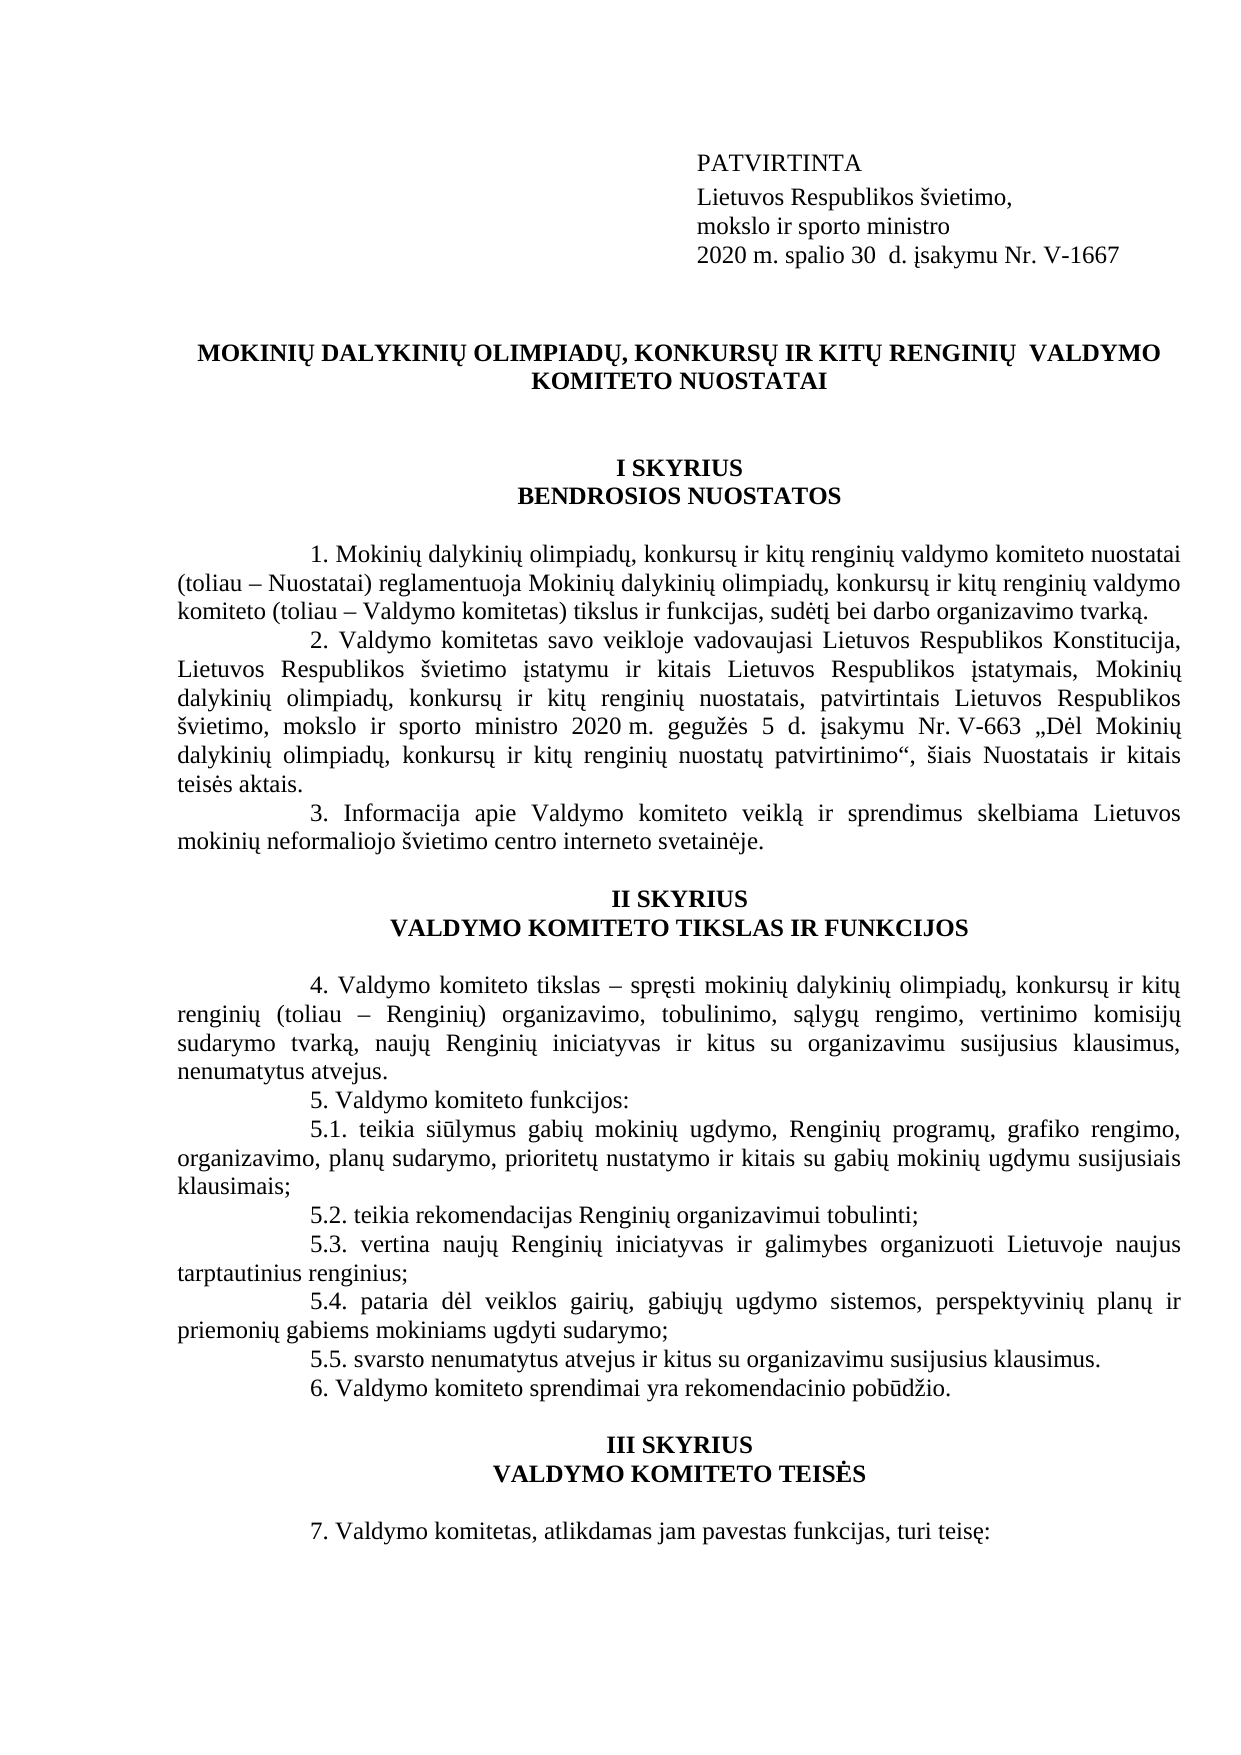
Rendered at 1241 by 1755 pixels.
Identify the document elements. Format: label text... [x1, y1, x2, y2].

text 5.5. svarsto nenumatytus atvejus ir kitus su organizavimu susijusius klausimus. [177, 1344, 1182, 1373]
text 7. Valdymo komitetas, atlikdamas jam pavestas funkcijas, turi teisę: [177, 1516, 1182, 1545]
text III SKYRIUS [177, 1430, 1182, 1459]
text 5.1. teikia siūlymus gabių mokinių ugdymo, Renginių programų, grafiko rengimo, organizavimo, planų sudarymo, prioritetų nustatymo ir kitais su gabių mokinių ugdymu susijusiais klausimais; [177, 1114, 1182, 1200]
text II SKYRIUS [177, 884, 1182, 913]
text MOKINIŲ DALYKINIŲ OLIMPIADŲ, KONKURSŲ IR KITŲ RENGINIŲ VALDYMO KOMITETO NUOSTATAI [177, 338, 1182, 395]
text 1. Mokinių dalykinių olimpiadų, konkursų ir kitų renginių valdymo komiteto nuostatai (toliau – Nuostatai) reglamentuoja Mokinių dalykinių olimpiadų, konkursų ir kitų renginių valdymo komiteto (toliau – Valdymo komitetas) tikslus ir funkcijas, sudėtį bei darbo organizavimo tvarką. [177, 539, 1182, 625]
text 5.2. teikia rekomendacijas Renginių organizavimui tobulinti; [177, 1200, 1182, 1229]
text VALDYMO KOMITETO TEISĖS [177, 1459, 1182, 1488]
text I SKYRIUS [177, 453, 1182, 481]
text 2. Valdymo komitetas savo veikloje vadovaujasi Lietuvos Respublikos Konstitucija, Lietuvos Respublikos švietimo įstatymu ir kitais Lietuvos Respublikos įstatymais, Mokinių dalykinių olimpiadų, konkursų ir kitų renginių nuostatais, patvirtintais Lietuvos Respublikos švietimo, mokslo ir sporto ministro 2020 m. gegužės 5 d. įsakymu Nr. V-663 „Dėl Mokinių dalykinių olimpiadų, konkursų ir kitų renginių nuostatų patvirtinimo“, šiais Nuostatais ir kitais teisės aktais. [177, 625, 1182, 798]
text 2020 m. spalio 30 d. įsakymu Nr. V-1667 [697, 240, 1182, 269]
text 5.4. pataria dėl veiklos gairių, gabiųjų ugdymo sistemos, perspektyvinių planų ir priemonių gabiems mokiniams ugdyti sudarymo; [177, 1286, 1182, 1344]
text PATVIRTINTA [697, 148, 1182, 177]
text 6. Valdymo komiteto sprendimai yra rekomendacinio pobūdžio. [177, 1373, 1182, 1401]
text 5.3. vertina naujų Renginių iniciatyvas ir galimybes organizuoti Lietuvoje naujus tarptautinius renginius; [177, 1229, 1182, 1286]
text Lietuvos Respublikos švietimo, [697, 182, 1182, 211]
text VALDYMO KOMITETO TIKSLAS IR FUNKCIJOS [177, 913, 1182, 941]
text 3. Informacija apie Valdymo komiteto veiklą ir sprendimus skelbiama Lietuvos mokinių neformaliojo švietimo centro interneto svetainėje. [177, 798, 1182, 855]
text 5. Valdymo komiteto funkcijos: [177, 1085, 1182, 1114]
text BENDROSIOS NUOSTATOS [177, 481, 1182, 510]
text mokslo ir sporto ministro [697, 211, 1182, 240]
text 4. Valdymo komiteto tikslas – spręsti mokinių dalykinių olimpiadų, konkursų ir kitų renginių (toliau – Renginių) organizavimo, tobulinimo, sąlygų rengimo, vertinimo komisijų sudarymo tvarką, naujų Renginių iniciatyvas ir kitus su organizavimu susijusius klausimus, nenumatytus atvejus. [177, 970, 1182, 1085]
